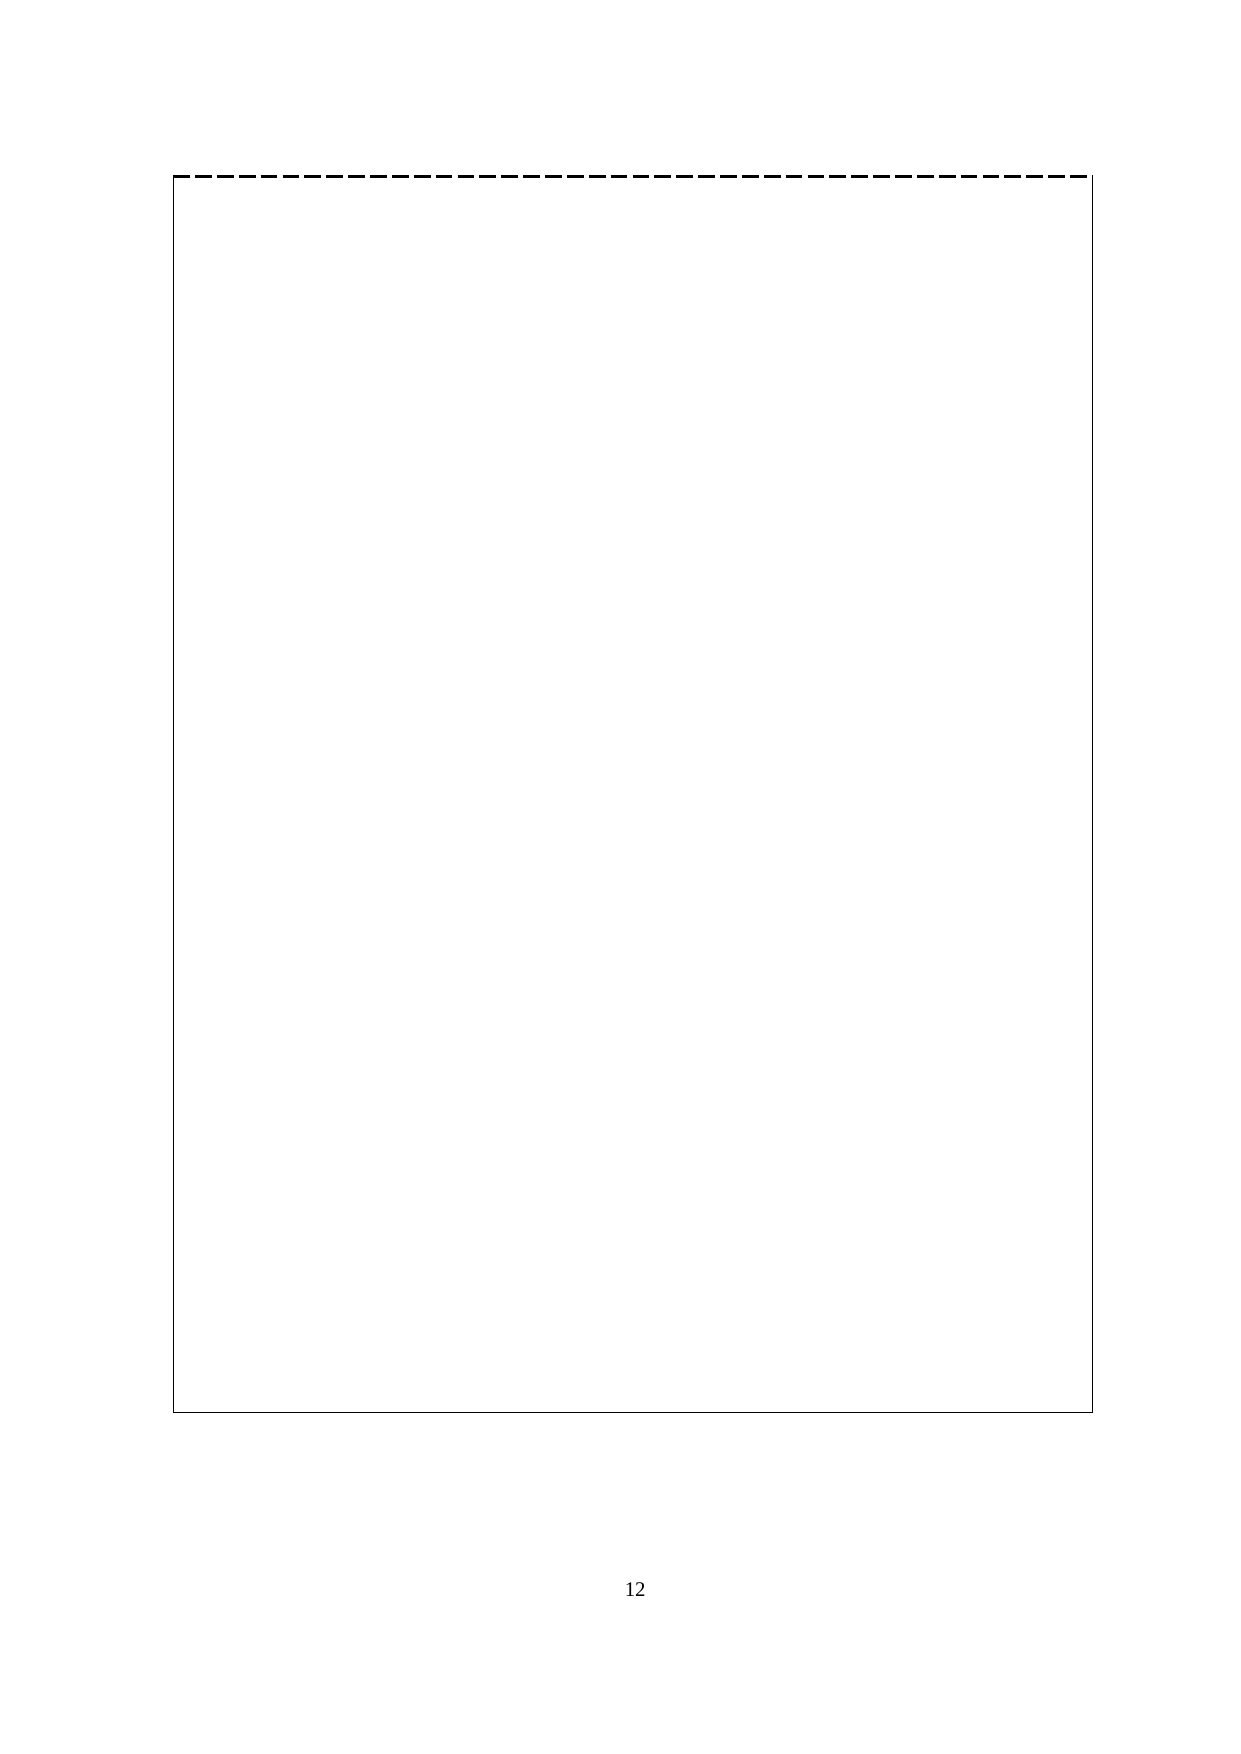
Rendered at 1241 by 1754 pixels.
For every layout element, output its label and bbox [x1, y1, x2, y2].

table_cell [174, 175, 1092, 1412]
